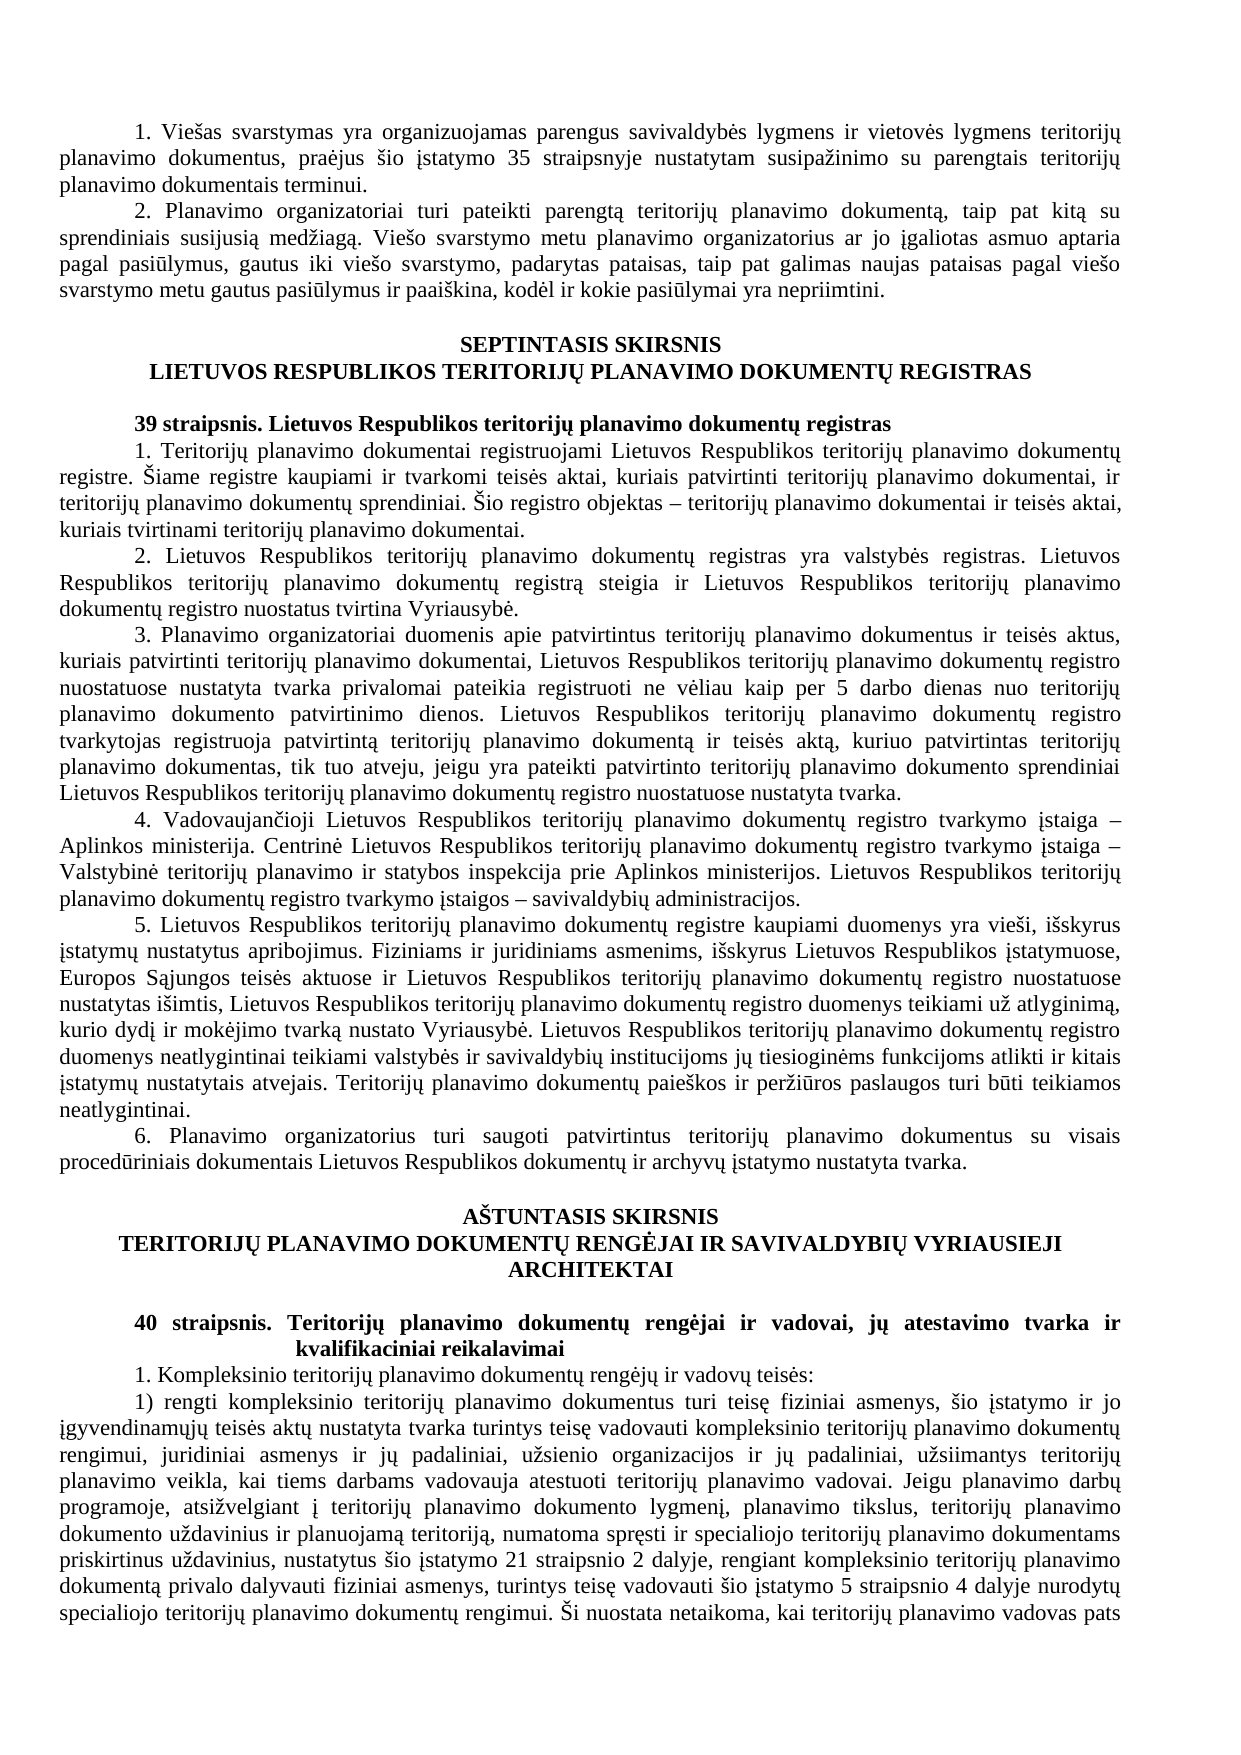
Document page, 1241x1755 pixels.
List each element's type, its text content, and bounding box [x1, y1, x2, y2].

text 5. Lietuvos Respublikos teritorijų planavimo dokumentų registre kaupiami duomenys yra vieši, išskyrus įstatymų nustatytus apribojimus. Fiziniams ir juridiniams asmenims, išskyrus Lietuvos Respublikos įstatymuose, Europos Sąjungos teisės aktuose ir Lietuvos Respublikos teritorijų planavimo dokumentų registro nuostatuose nustatytas išimtis, Lietuvos Respublikos teritorijų planavimo dokumentų registro duomenys teikiami už atlyginimą, kurio dydį ir mokėjimo tvarką nustato Vyriausybė. Lietuvos Respublikos teritorijų planavimo dokumentų registro duomenys neatlygintinai teikiami valstybės ir savivaldybių institucijoms jų tiesioginėms funkcijoms atlikti ir kitais įstatymų nustatytais atvejais. Teritorijų planavimo dokumentų paieškos ir peržiūros paslaugos turi būti teikiamos neatlygintinai. [59, 911, 1122, 1122]
text 1. Viešas svarstymas yra organizuojamas parengus savivaldybės lygmens ir vietovės lygmens teritorijų planavimo dokumentus, praėjus šio įstatymo 35 straipsnyje nustatytam susipažinimo su parengtais teritorijų planavimo dokumentais terminui. [59, 118, 1122, 197]
text TERITORIJŲ PLANAVIMO DOKUMENTŲ RENGĖJAI IR SAVIVALDYBIŲ VYRIAUSIEJI ARCHITEKTAI [59, 1230, 1122, 1282]
text 6. Planavimo organizatorius turi saugoti patvirtintus teritorijų planavimo dokumentus su visais procedūriniais dokumentais Lietuvos Respublikos dokumentų ir archyvų įstatymo nustatyta tvarka. [59, 1122, 1122, 1175]
text SEPTINTASIS SKIRSNIS [59, 331, 1122, 358]
text 2. Planavimo organizatoriai turi pateikti parengtą teritorijų planavimo dokumentą, taip pat kitą su sprendiniais susijusią medžiagą. Viešo svarstymo metu planavimo organizatorius ar jo įgaliotas asmuo aptaria pagal pasiūlymus, gautus iki viešo svarstymo, padarytas pataisas, taip pat galimas naujas pataisas pagal viešo svarstymo metu gautus pasiūlymus ir paaiškina, kodėl ir kokie pasiūlymai yra nepriimtini. [59, 197, 1122, 303]
text 2. Lietuvos Respublikos teritorijų planavimo dokumentų registras yra valstybės registras. Lietuvos Respublikos teritorijų planavimo dokumentų registrą steigia ir Lietuvos Respublikos teritorijų planavimo dokumentų registro nuostatus tvirtina Vyriausybė. [59, 542, 1122, 621]
text AŠTUNTASIS SKIRSNIS [59, 1203, 1122, 1230]
text 3. Planavimo organizatoriai duomenis apie patvirtintus teritorijų planavimo dokumentus ir teisės aktus, kuriais patvirtinti teritorijų planavimo dokumentai, Lietuvos Respublikos teritorijų planavimo dokumentų registro nuostatuose nustatyta tvarka privalomai pateikia registruoti ne vėliau kaip per 5 darbo dienas nuo teritorijų planavimo dokumento patvirtinimo dienos. Lietuvos Respublikos teritorijų planavimo dokumentų registro tvarkytojas registruoja patvirtintą teritorijų planavimo dokumentą ir teisės aktą, kuriuo patvirtintas teritorijų planavimo dokumentas, tik tuo atveju, jeigu yra pateikti patvirtinto teritorijų planavimo dokumento sprendiniai Lietuvos Respublikos teritorijų planavimo dokumentų registro nuostatuose nustatyta tvarka. [59, 621, 1122, 806]
text 40 straipsnis. Teritorijų planavimo dokumentų rengėjai ir vadovai, jų atestavimo tvarka ir kvalifikaciniai reikalavimai [134, 1309, 1122, 1362]
text LIETUVOS RESPUBLIKOS TERITORIJŲ PLANAVIMO DOKUMENTŲ REGISTRAS [59, 358, 1122, 384]
text 1. Kompleksinio teritorijų planavimo dokumentų rengėjų ir vadovų teisės: [59, 1362, 1122, 1388]
text 1. Teritorijų planavimo dokumentai registruojami Lietuvos Respublikos teritorijų planavimo dokumentų registre. Šiame registre kaupiami ir tvarkomi teisės aktai, kuriais patvirtinti teritorijų planavimo dokumentai, ir teritorijų planavimo dokumentų sprendiniai. Šio registro objektas – teritorijų planavimo dokumentai ir teisės aktai, kuriais tvirtinami teritorijų planavimo dokumentai. [59, 437, 1122, 542]
text 1) rengti kompleksinio teritorijų planavimo dokumentus turi teisę fiziniai asmenys, šio įstatymo ir jo įgyvendinamųjų teisės aktų nustatyta tvarka turintys teisę vadovauti kompleksinio teritorijų planavimo dokumentų rengimui, juridiniai asmenys ir jų padaliniai, užsienio organizacijos ir jų padaliniai, užsiimantys teritorijų planavimo veikla, kai tiems darbams vadovauja atestuoti teritorijų planavimo vadovai. Jeigu planavimo darbų programoje, atsižvelgiant į teritorijų planavimo dokumento lygmenį, planavimo tikslus, teritorijų planavimo dokumento uždavinius ir planuojamą teritoriją, numatoma spręsti ir specialiojo teritorijų planavimo dokumentams priskirtinus uždavinius, nustatytus šio įstatymo 21 straipsnio 2 dalyje, rengiant kompleksinio teritorijų planavimo dokumentą privalo dalyvauti fiziniai asmenys, turintys teisę vadovauti šio įstatymo 5 straipsnio 4 dalyje nurodytų specialiojo teritorijų planavimo dokumentų rengimui. Ši nuostata netaikoma, kai teritorijų planavimo vadovas pats [59, 1388, 1122, 1625]
text 4. Vadovaujančioji Lietuvos Respublikos teritorijų planavimo dokumentų registro tvarkymo įstaiga – Aplinkos ministerija. Centrinė Lietuvos Respublikos teritorijų planavimo dokumentų registro tvarkymo įstaiga – Valstybinė teritorijų planavimo ir statybos inspekcija prie Aplinkos ministerijos. Lietuvos Respublikos teritorijų planavimo dokumentų registro tvarkymo įstaigos – savivaldybių administracijos. [59, 806, 1122, 911]
text 39 straipsnis. Lietuvos Respublikos teritorijų planavimo dokumentų registras [59, 410, 1122, 437]
